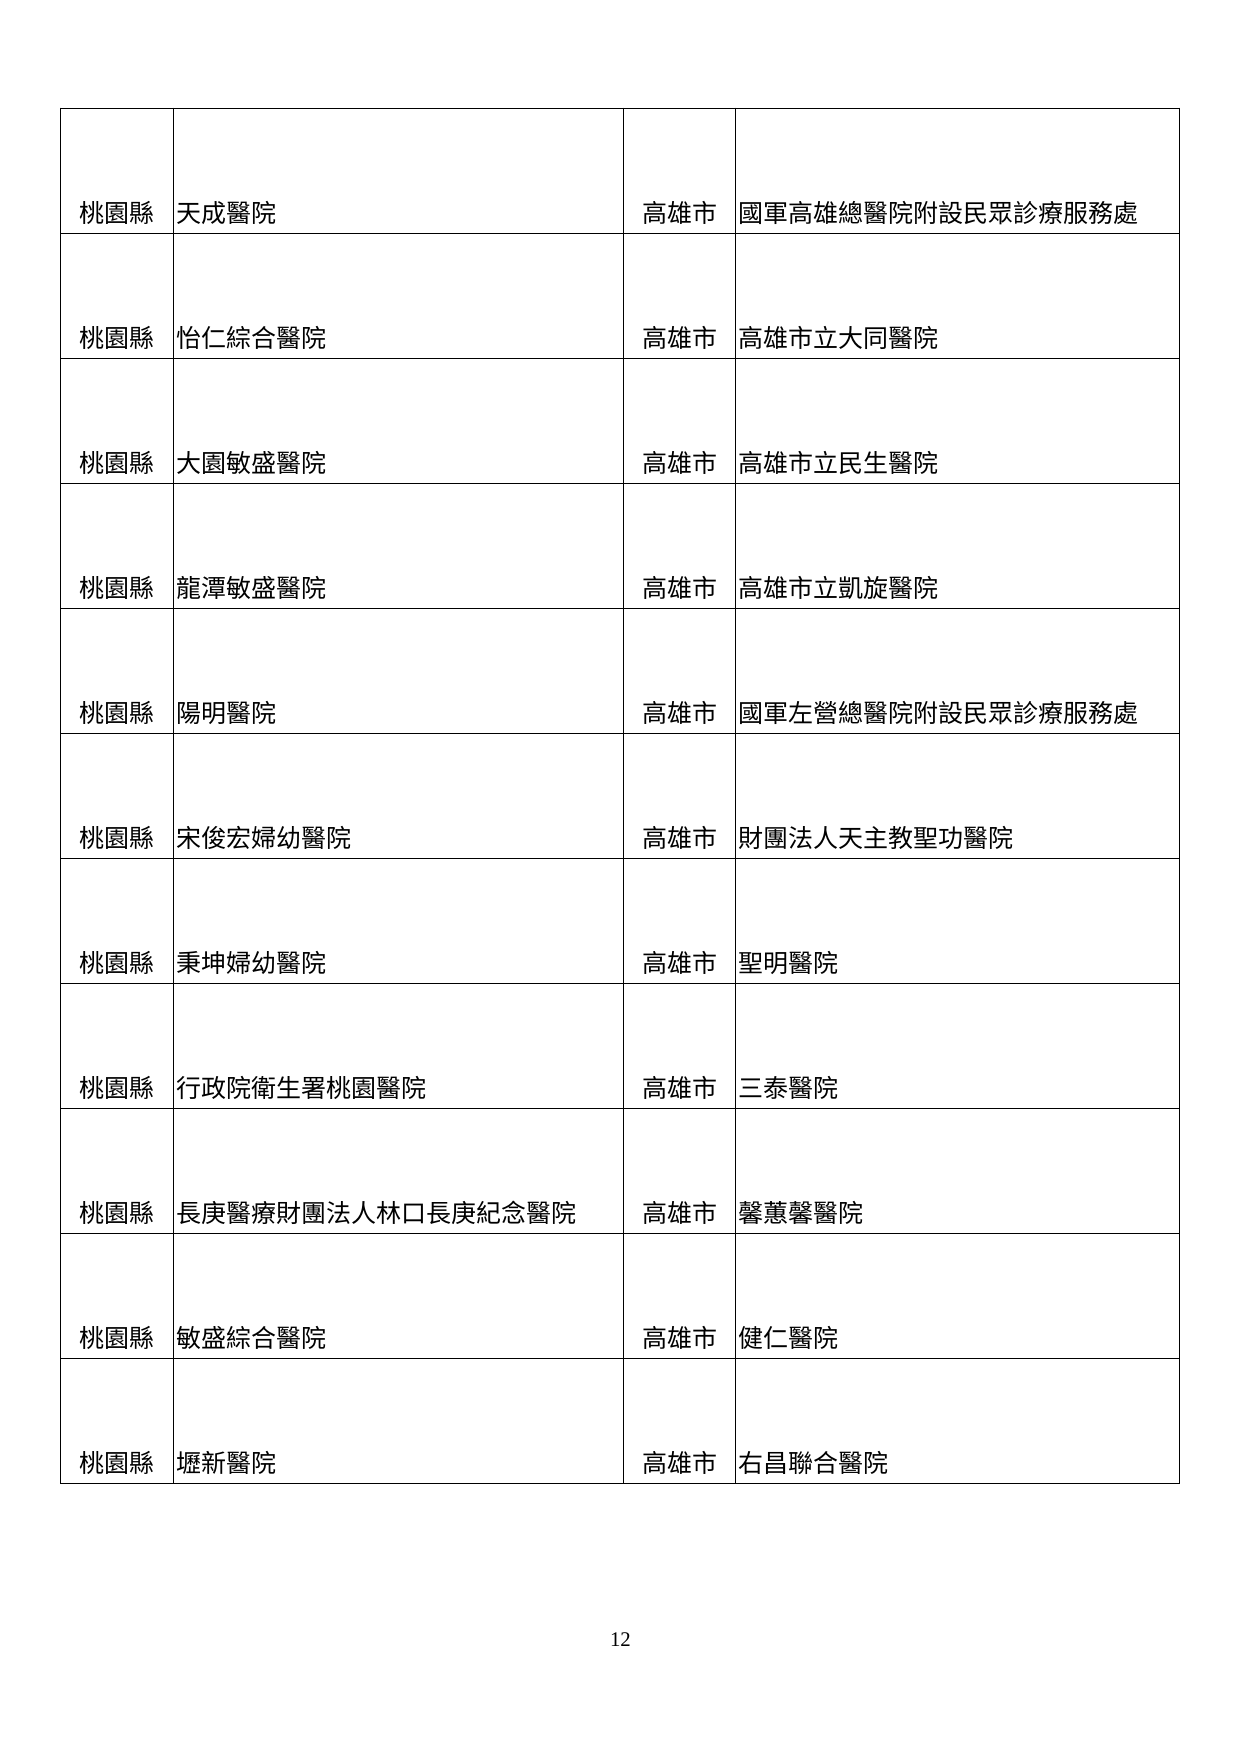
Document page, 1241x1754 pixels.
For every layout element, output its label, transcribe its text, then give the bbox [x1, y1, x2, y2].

table_cell 高雄市 [624, 484, 735, 608]
table_cell 高雄市 [624, 234, 735, 358]
table_cell 高雄市 [624, 1109, 735, 1233]
table_cell 馨蕙馨醫院 [736, 1109, 1179, 1233]
table_cell 桃園縣 [61, 734, 173, 858]
table_cell 右昌聯合醫院 [736, 1359, 1179, 1483]
table_cell 健仁醫院 [736, 1234, 1179, 1358]
table_cell 桃園縣 [61, 859, 173, 983]
table_cell 高雄市立凱旋醫院 [736, 484, 1179, 608]
table_cell 高雄市 [624, 1234, 735, 1358]
table_cell 高雄市 [624, 609, 735, 733]
table_cell 宋俊宏婦幼醫院 [174, 734, 623, 858]
table_cell 高雄市 [624, 109, 735, 233]
table_cell 長庚醫療財團法人林口長庚紀念醫院 [174, 1109, 623, 1233]
table_cell 天成醫院 [174, 109, 623, 233]
table_cell 大園敏盛醫院 [174, 359, 623, 483]
table_cell 桃園縣 [61, 359, 173, 483]
table_cell 聖明醫院 [736, 859, 1179, 983]
table_cell 高雄市立大同醫院 [736, 234, 1179, 358]
table_cell 陽明醫院 [174, 609, 623, 733]
table_cell 壢新醫院 [174, 1359, 623, 1483]
table_cell 桃園縣 [61, 1359, 173, 1483]
table_cell 怡仁綜合醫院 [174, 234, 623, 358]
table_cell 國軍左營總醫院附設民眾診療服務處 [736, 609, 1179, 733]
table_cell 高雄市 [624, 984, 735, 1108]
table_cell 高雄市 [624, 1359, 735, 1483]
table_cell 三泰醫院 [736, 984, 1179, 1108]
table_cell 財團法人天主教聖功醫院 [736, 734, 1179, 858]
table_cell 高雄市立民生醫院 [736, 359, 1179, 483]
table_cell 高雄市 [624, 859, 735, 983]
table_cell 行政院衛生署桃園醫院 [174, 984, 623, 1108]
table_cell 桃園縣 [61, 484, 173, 608]
table_cell 高雄市 [624, 359, 735, 483]
table_cell 桃園縣 [61, 1109, 173, 1233]
table_cell 桃園縣 [61, 1234, 173, 1358]
table_cell 高雄市 [624, 734, 735, 858]
table_cell 桃園縣 [61, 234, 173, 358]
table_cell 龍潭敏盛醫院 [174, 484, 623, 608]
table_cell 國軍高雄總醫院附設民眾診療服務處 [736, 109, 1179, 233]
table_cell 秉坤婦幼醫院 [174, 859, 623, 983]
table_cell 桃園縣 [61, 609, 173, 733]
table_cell 桃園縣 [61, 109, 173, 233]
table_cell 桃園縣 [61, 984, 173, 1108]
table_cell 敏盛綜合醫院 [174, 1234, 623, 1358]
